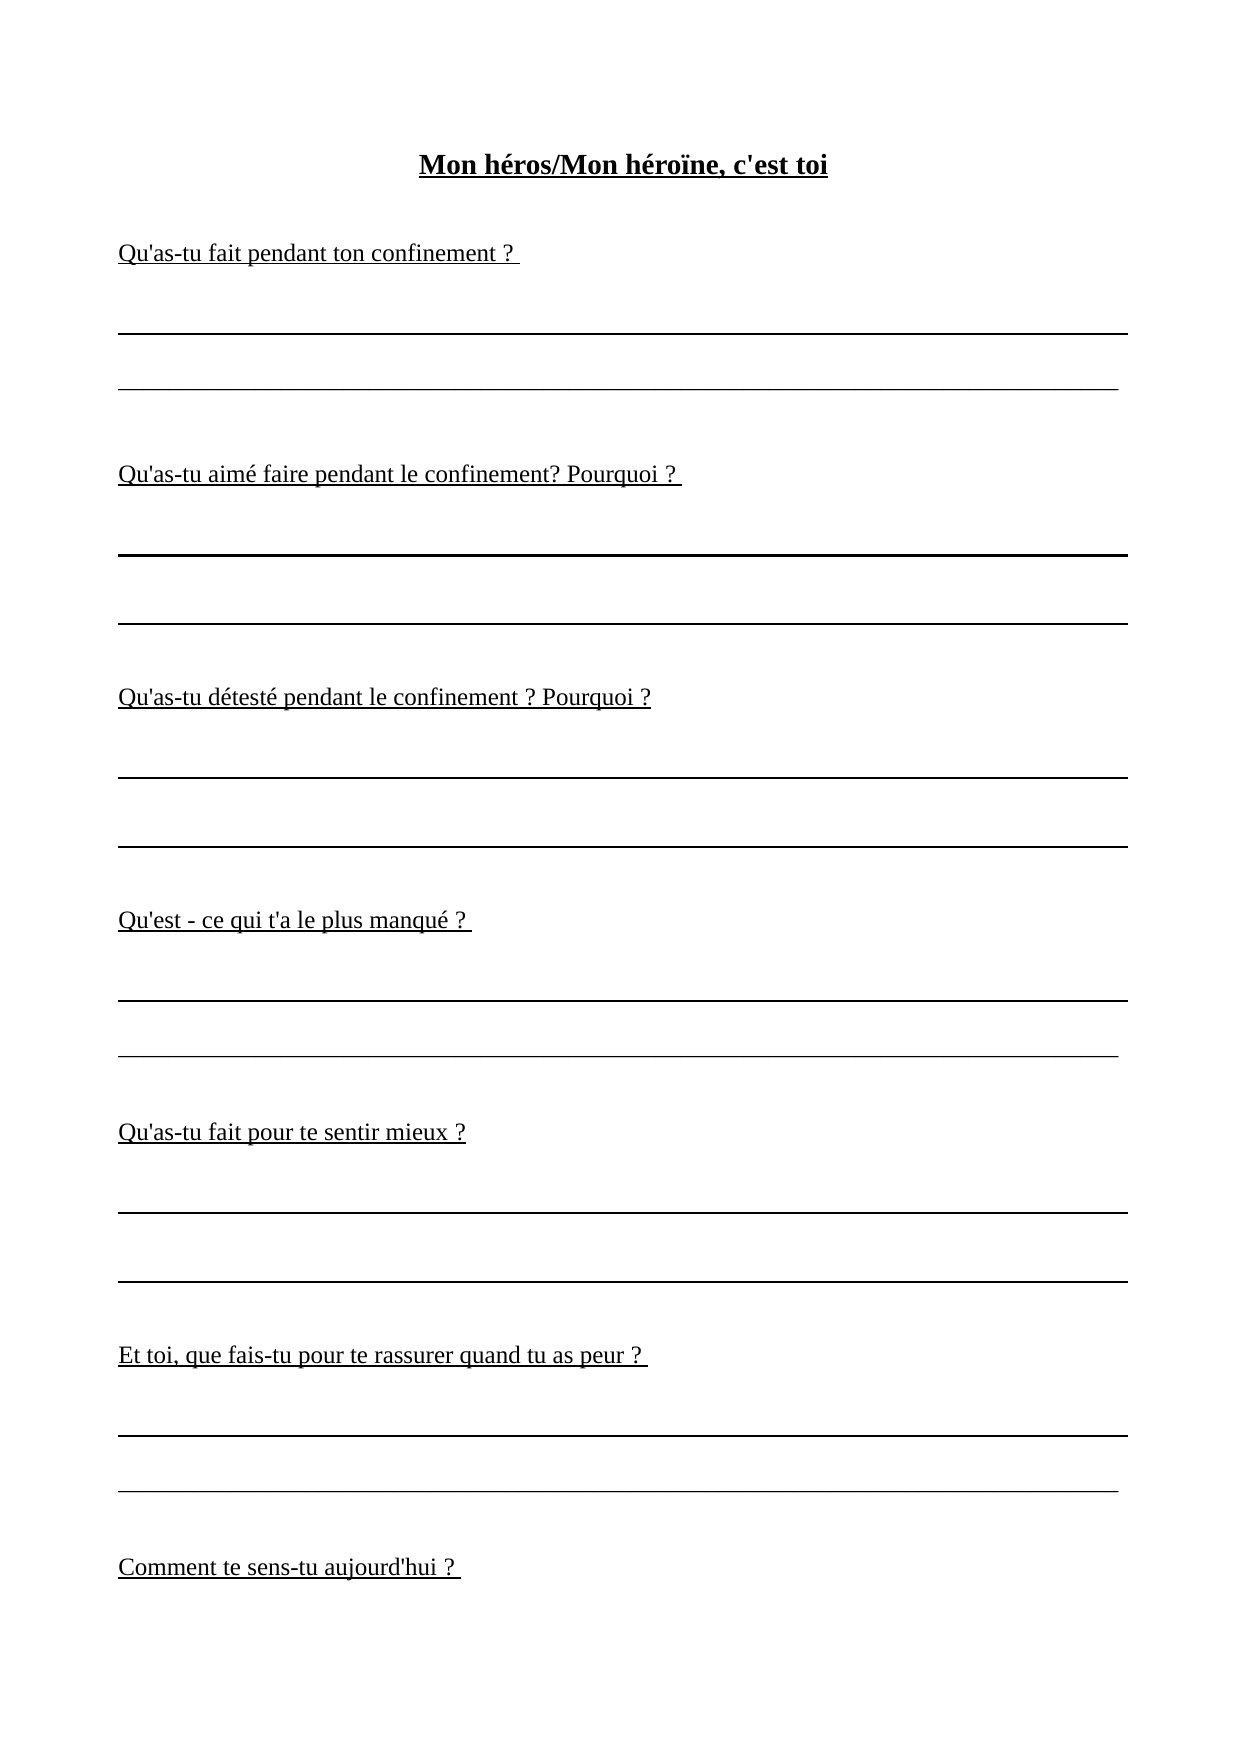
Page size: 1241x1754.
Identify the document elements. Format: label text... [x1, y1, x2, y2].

text ________________________________________________________________________________ [118, 1031, 1128, 1060]
text Comment te sens-tu aujourd'hui ? [118, 1552, 1128, 1581]
text Qu'as-tu fait pendant ton confinement ? [118, 238, 1128, 267]
text Qu'as-tu aimé faire pendant le confinement? Pourquoi ? [118, 459, 1128, 488]
text ________________________________________________________________________________ [118, 1466, 1128, 1495]
text Qu'as-tu fait pour te sentir mieux ? [118, 1117, 1128, 1146]
text Mon héros/Mon héroïne, c'est toi [118, 147, 1128, 180]
text Qu'as-tu détesté pendant le confinement ? Pourquoi ? [118, 682, 1128, 711]
text Et toi, que fais-tu pour te rassurer quand tu as peur ? [118, 1340, 1128, 1369]
text ________________________________________________________________________________ [118, 364, 1128, 392]
text Qu'est - ce qui t'a le plus manqué ? [118, 905, 1128, 934]
